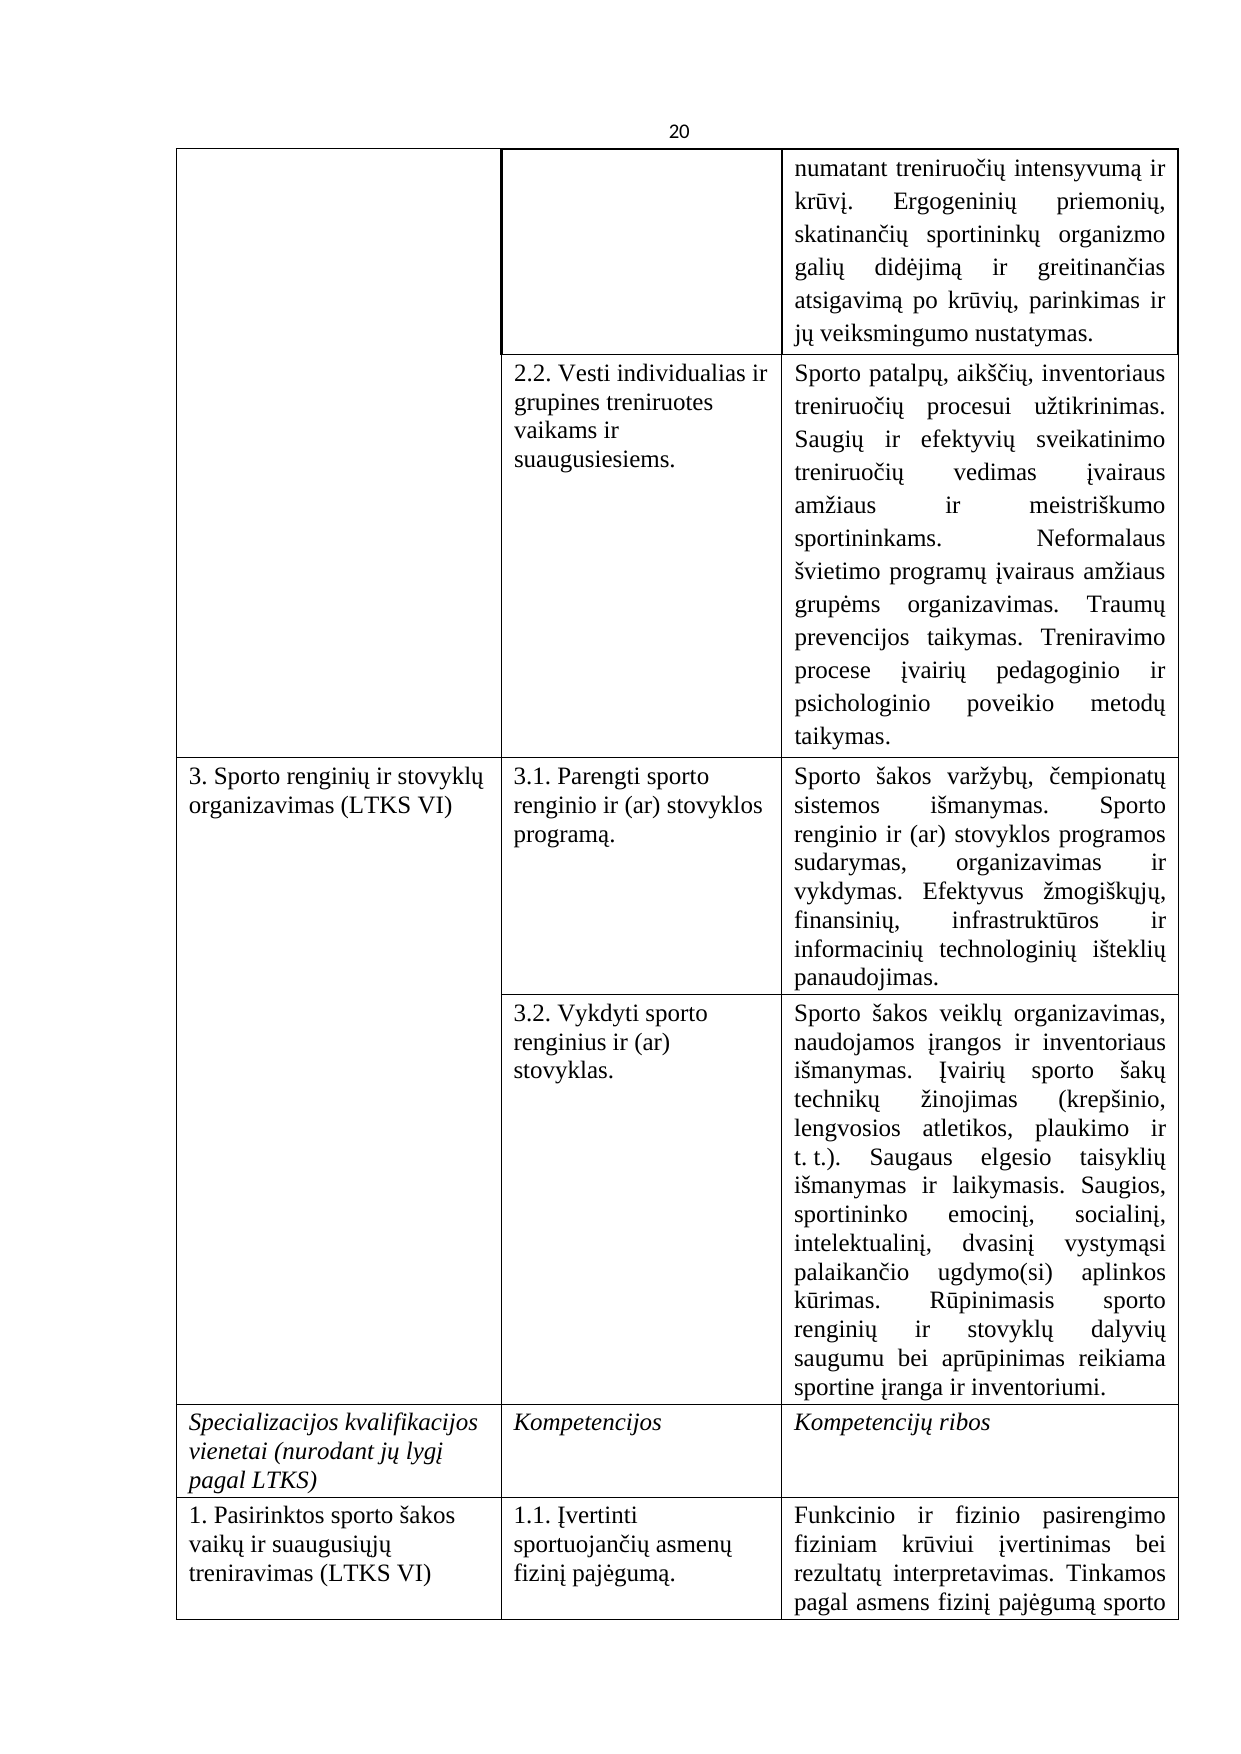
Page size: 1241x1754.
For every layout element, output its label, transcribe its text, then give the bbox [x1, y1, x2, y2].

table_cell Kompetencijų ribos [782, 1405, 1178, 1497]
table_cell 2.2. Vesti individualias ir grupines treniruotes vaikams ir suaugusiesiems. [502, 355, 781, 757]
table_cell 3.1. Parengti sporto renginio ir (ar) stovyklos programą. [502, 758, 781, 994]
table_cell 3. Sporto renginių ir stovyklų organizavimas (LTKS VI) [177, 758, 501, 1403]
table_cell Sporto šakos veiklų organizavimas, naudojamos įrangos ir inventoriaus išmanymas. Įvairių sporto šakų technikų žinojimas (krepšinio, lengvosios atletikos, plaukimo ir t. t.). Saugaus elgesio taisyklių išmanymas ir laikymasis. Saugios, sportininko emocinį, socialinį, intelektualinį, dvasinį vystymąsi palaikančio ugdymo(si) aplinkos kūrimas. Rūpinimasis sporto renginių ir stovyklų dalyvių saugumu bei aprūpinimas reikiama sportine įranga ir inventoriumi. [782, 995, 1178, 1403]
table_cell 1.1. Įvertinti sportuojančių asmenų fizinį pajėgumą. [502, 1498, 781, 1618]
table_cell 3.2. Vykdyti sporto renginius ir (ar) stovyklas. [502, 995, 781, 1403]
table_cell Specializacijos kvalifikacijos vienetai (nurodant jų lygį pagal LTKS) [177, 1405, 501, 1497]
table_cell [503, 150, 781, 354]
table_cell Sporto šakos varžybų, čempionatų sistemos išmanymas. Sporto renginio ir (ar) stovyklos programos sudarymas, organizavimas ir vykdymas. Efektyvus žmogiškųjų, finansinių, infrastruktūros ir informacinių technologinių išteklių panaudojimas. [782, 758, 1178, 994]
table_cell Kompetencijos [502, 1405, 781, 1497]
table_cell numatant treniruočių intensyvumą ir krūvį. Ergogeninių priemonių, skatinančių sportininkų organizmo galių didėjimą ir greitinančias atsigavimą po krūvių, parinkimas ir jų veiksmingumo nustatymas. [783, 150, 1177, 354]
table_cell 1. Pasirinktos sporto šakos vaikų ir suaugusiųjų treniravimas (LTKS VI) [177, 1498, 501, 1618]
table_cell [177, 149, 501, 757]
table_cell Sporto patalpų, aikščių, inventoriaus treniruočių procesui užtikrinimas. Saugių ir efektyvių sveikatinimo treniruočių vedimas įvairaus amžiaus ir meistriškumo sportininkams. Neformalaus švietimo programų įvairaus amžiaus grupėms organizavimas. Traumų prevencijos taikymas. Treniravimo procese įvairių pedagoginio ir psichologinio poveikio metodų taikymas. [782, 355, 1178, 757]
table_cell Funkcinio ir fizinio pasirengimo fiziniam krūviui įvertinimas bei rezultatų interpretavimas. Tinkamos pagal asmens fizinį pajėgumą sporto [782, 1498, 1178, 1618]
